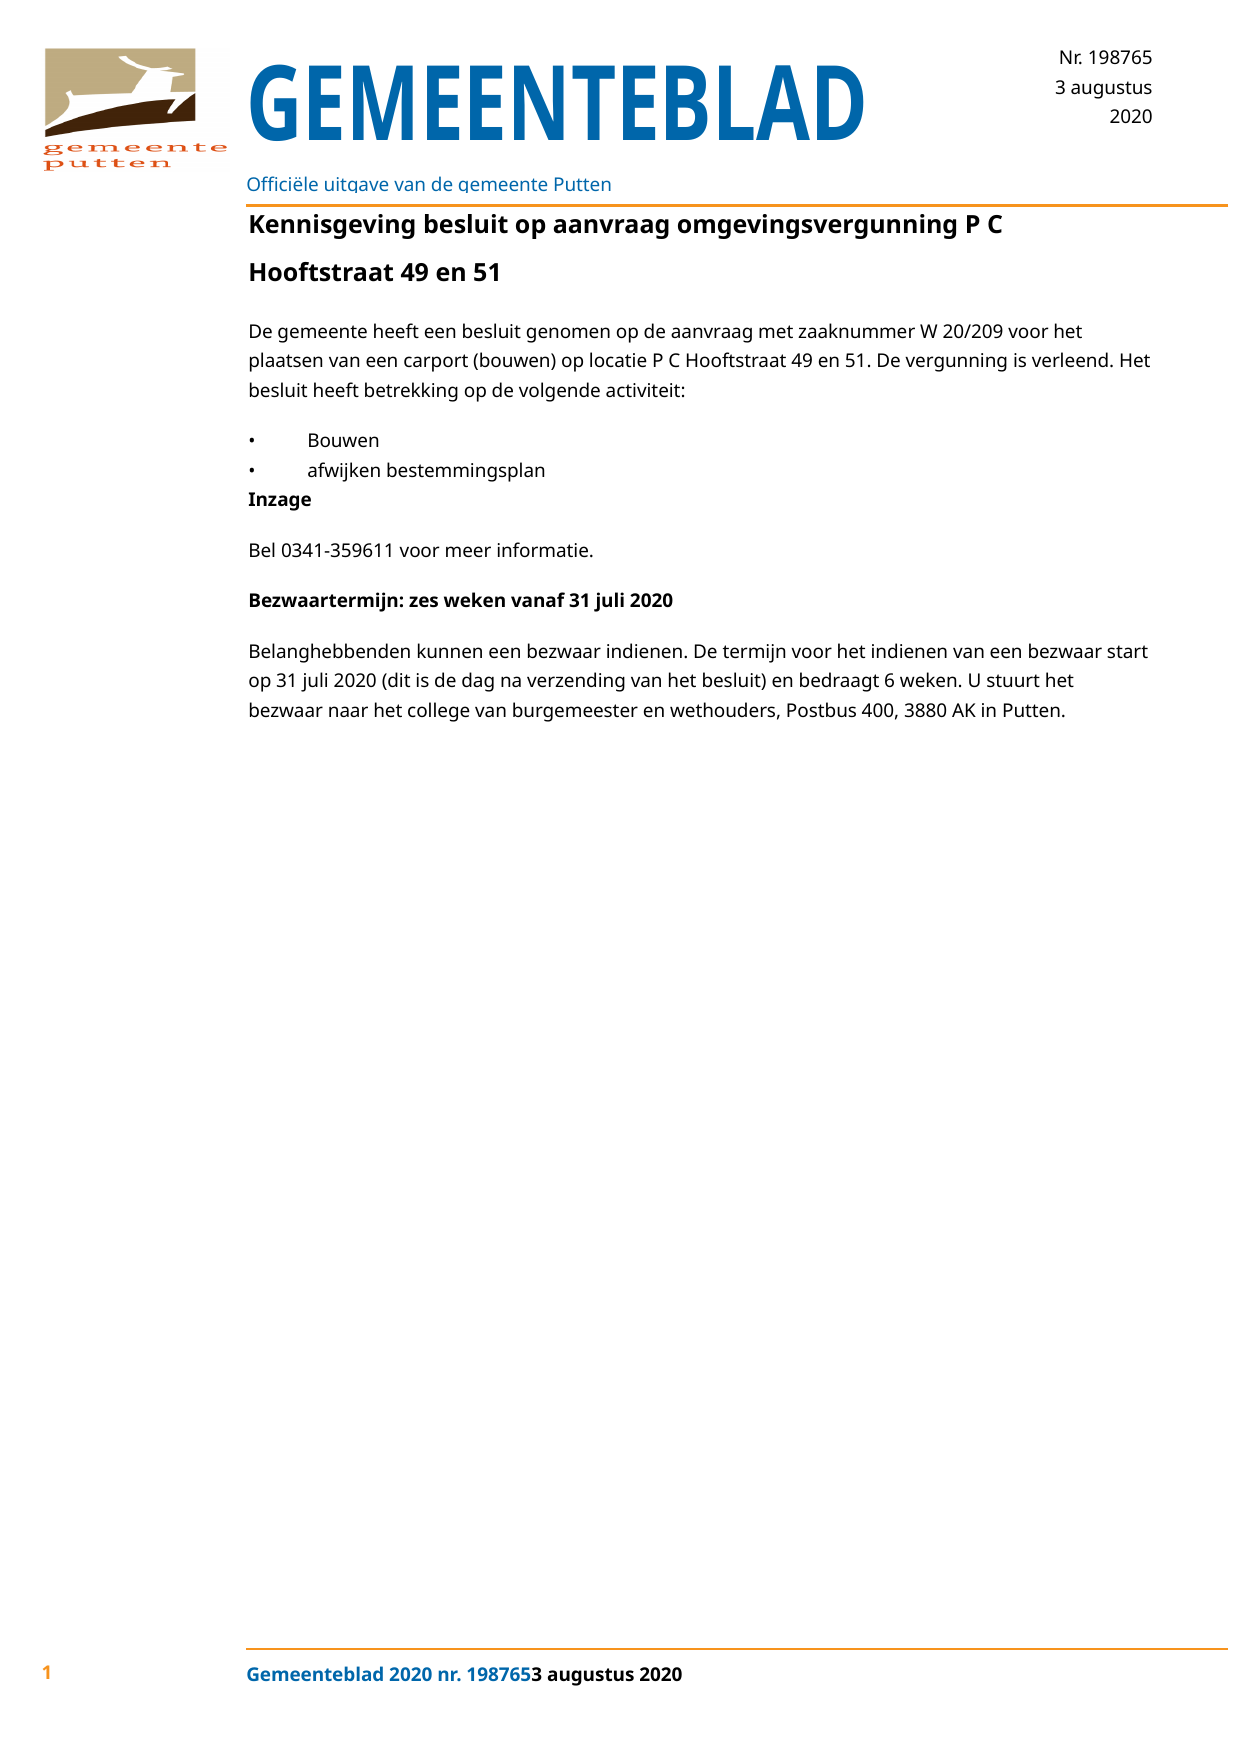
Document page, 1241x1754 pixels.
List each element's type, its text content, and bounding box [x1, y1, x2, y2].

text Bel 0341-359611 voor meer informatie. [248, 537, 1152, 563]
picture [41, 47, 231, 172]
text De gemeente heeft een besluit genomen op de aanvraag met zaaknummer W 20/209 voor het plaatsen van een carport (bouwen) op locatie P C Hooftstraat 49 en 51. De vergunning is verleend. Het besluit heeft betrekking op de volgende activiteit: [248, 318, 1152, 403]
text Inzage [248, 487, 1152, 512]
list Bouwen [248, 427, 1152, 453]
list afwijken bestemmingsplan [248, 457, 1152, 483]
text Belanghebbenden kunnen een bezwaar indienen. De termijn voor het indienen van een bezwaar start op 31 juli 2020 (dit is de dag na verzending van het besluit) en bedraagt 6 weken. U stuurt het bezwaar naar het college van burgemeester en wethouders, Postbus 400, 3880 AK in Putten. [248, 638, 1152, 723]
text Bezwaartermijn: zes weken vanaf 31 juli 2020 [248, 587, 1152, 613]
text Kennisgeving besluit op aanvraag omgevingsvergunning P C Hooftstraat 49 en 51 [248, 207, 1152, 288]
